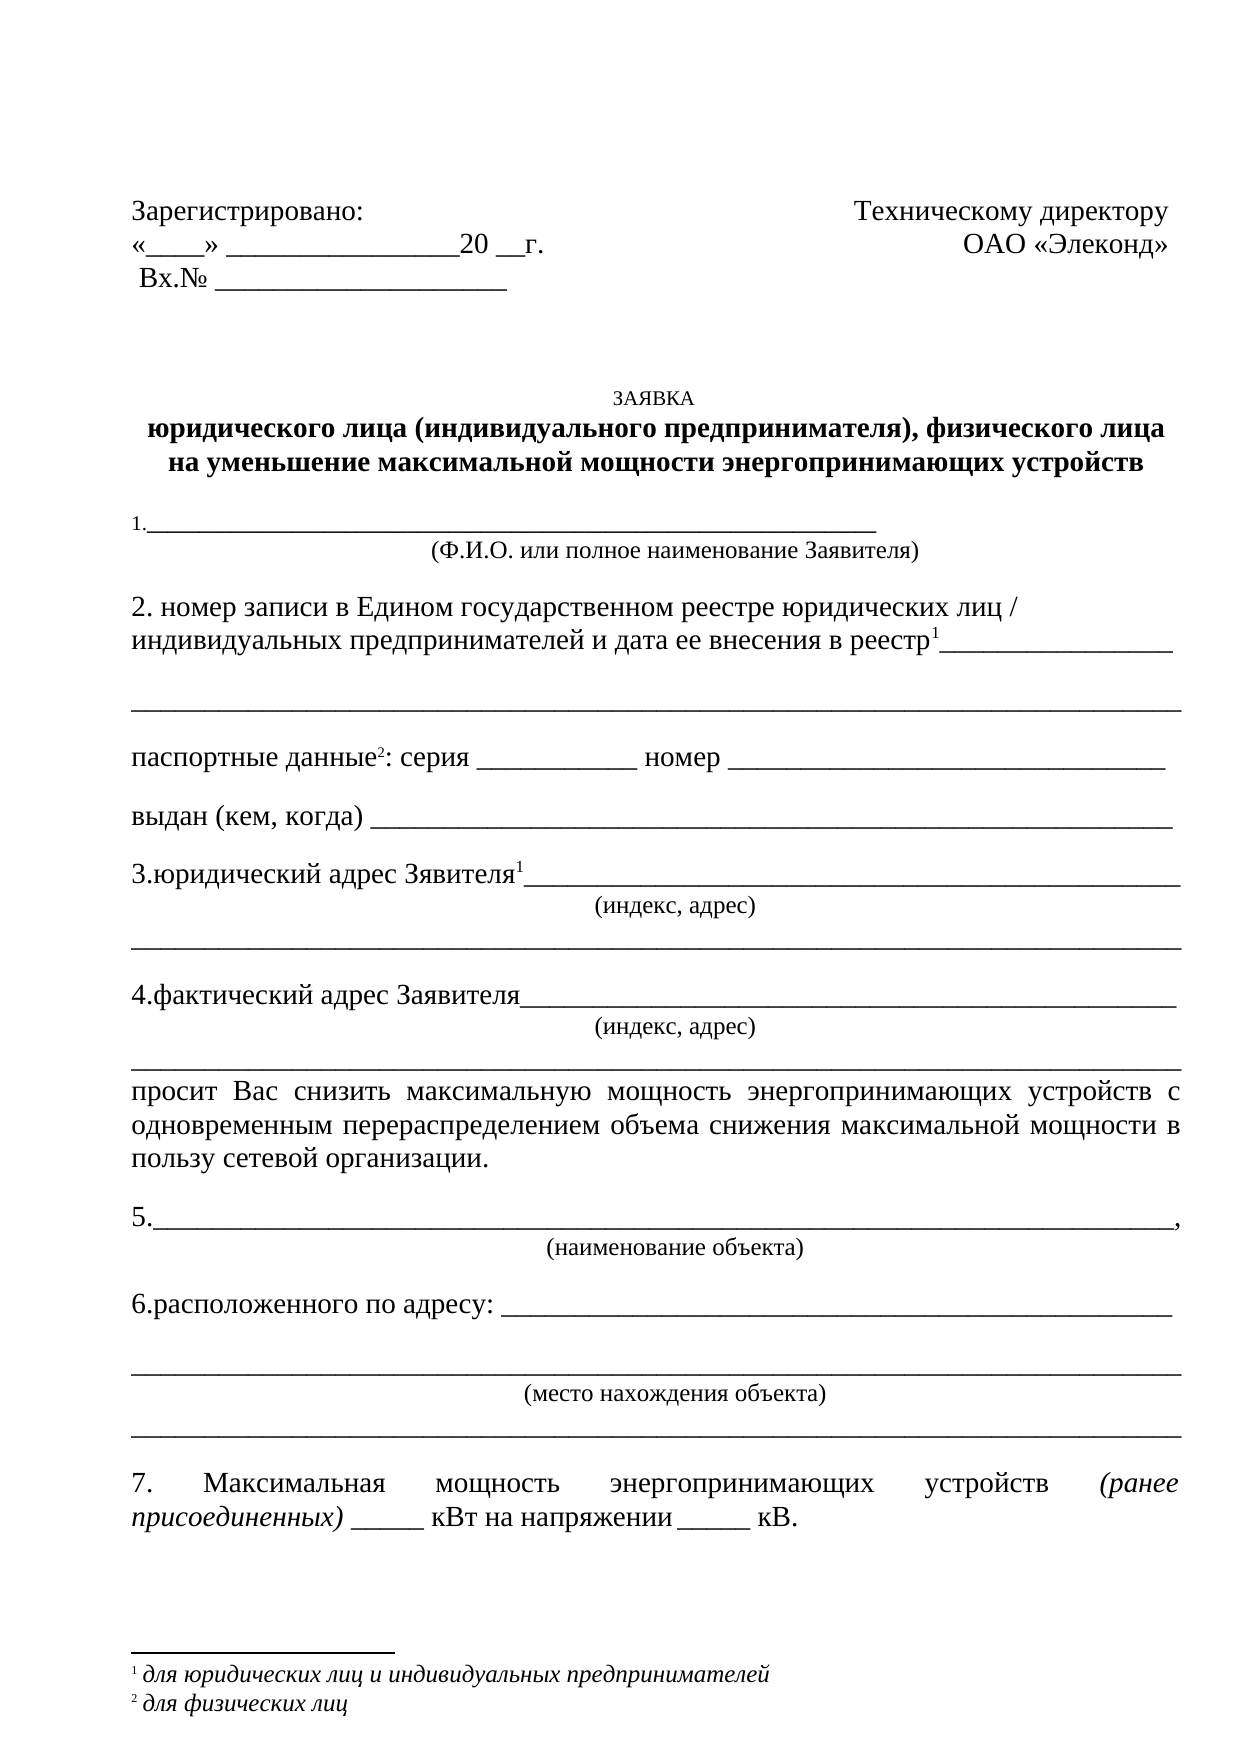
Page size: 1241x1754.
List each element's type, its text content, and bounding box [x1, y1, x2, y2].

text для физических лиц [131, 1688, 1181, 1716]
text юридического лица (индивидуального предпринимателя), физического лица [131, 410, 1181, 444]
subtitle 1.______________________________________________________________________ [131, 511, 1181, 535]
text (Ф.И.О. или полное наименование Заявителя) [169, 535, 1181, 564]
text (индекс, адрес) [169, 890, 1181, 919]
text (место нахождения объекта) [169, 1378, 1181, 1407]
text ________________________________________________________________________ [131, 1407, 1181, 1436]
text ________________________________________________________________________ [131, 1040, 1181, 1069]
text 5.______________________________________________________________________, [131, 1199, 1181, 1232]
text ________________________________________________________________________ [131, 681, 1181, 710]
text просит Вас снизить максимальную мощность энергопринимающих устройств с одновременным перераспределением объема снижения максимальной мощности в пользу сетевой организации. [131, 1073, 1181, 1174]
table_header Зарегистрировано: «____» ________________20 __г. Вх.№ ____________________ [120, 193, 556, 362]
table_header Техническому директору ОАО «Элеконд» [556, 193, 1180, 362]
text 4.фактический адрес Заявителя_____________________________________________ [131, 977, 1181, 1011]
text на уменьшение максимальной мощности энергопринимающих устройств [131, 444, 1181, 477]
text выдан (кем, когда) _______________________________________________________ [131, 798, 1181, 832]
subtitle ЗАЯВКА [131, 386, 1181, 410]
text 6.расположенного по адресу: ______________________________________________ [131, 1286, 1181, 1320]
text ________________________________________________________________________ [131, 1345, 1181, 1374]
text ________________________________________________________________________ [131, 919, 1181, 948]
text 3.юридический адрес Зявителя1_____________________________________________ [131, 857, 1181, 890]
text 7. Максимальная мощность энергопринимающих устройств (ранее присоединенных) _____ кВт на напряжении _____ кВ. [131, 1466, 1181, 1533]
text 2. номер записи в Едином государственном реестре юридических лиц / индивидуальных предпринимателей и дата ее внесения в реестр________________ [131, 589, 1181, 656]
text (индекс, адрес) [169, 1011, 1181, 1040]
text для юридических лиц и индивидуальных предпринимателей [131, 1659, 1181, 1688]
text (наименование объекта) [169, 1232, 1181, 1261]
text паспортные данные: серия ___________ номер ______________________________ [131, 739, 1181, 773]
